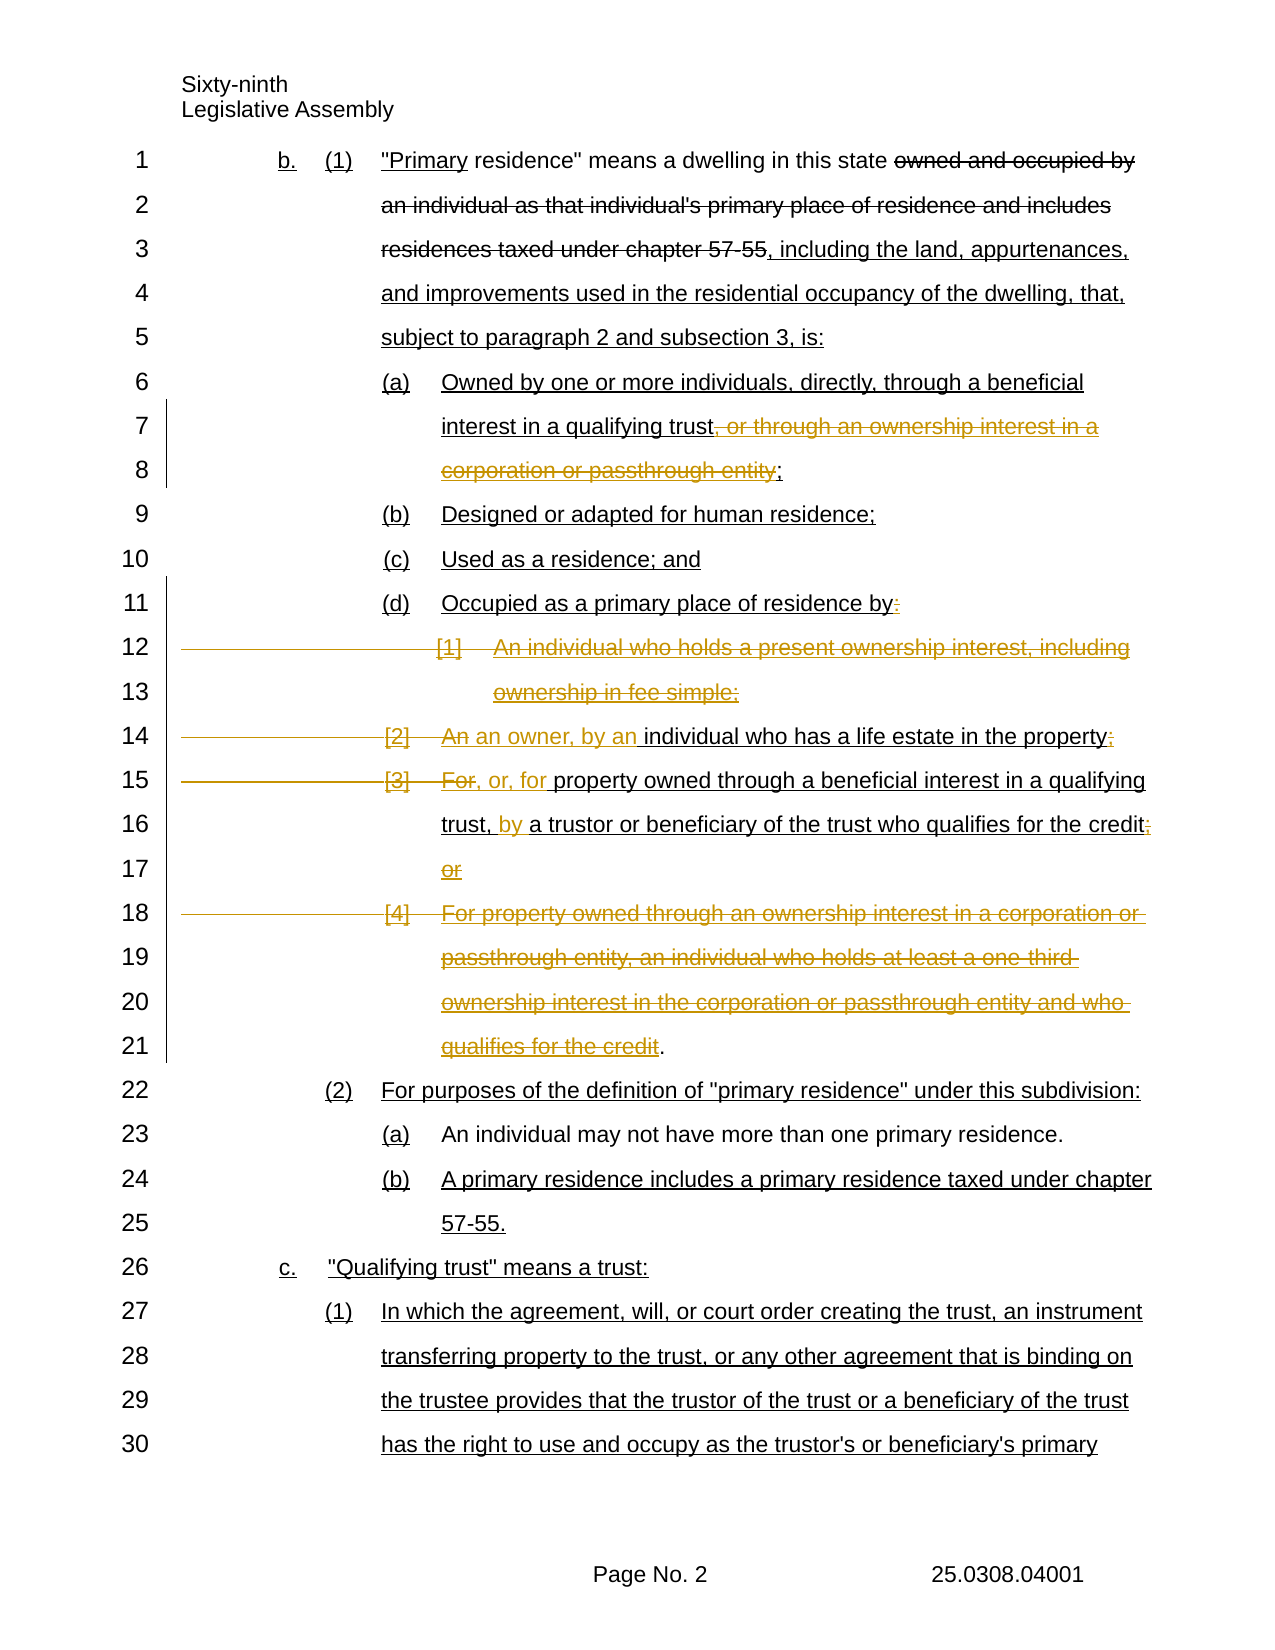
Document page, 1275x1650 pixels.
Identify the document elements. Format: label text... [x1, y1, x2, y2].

text (c) Used as a residence; and [181, 532, 1154, 576]
text (a) An individual may not have more than one primary residence. [181, 1107, 1154, 1152]
text (b) A primary residence includes a primary residence taxed under chapter 57‑55. [181, 1152, 1154, 1240]
text (2) For purposes of the definition of "primary residence" under this subdivision: [181, 1063, 1154, 1107]
text (d) Occupied as a primary place of residence by an owner, by an individual who has a life estate in the property, or, for property owned through a beneficial interest in a qualifying trust, by a trustor or beneficiary of the trust who qualifies for the credit. [181, 709, 1154, 1063]
text (b) Designed or adapted for human residence; [181, 487, 1154, 532]
text c. "Qualifying trust" means a trust: [181, 1240, 1154, 1284]
text b. (1) "Primary residence" means a dwelling in this state owned and occupied by an individual as that individual's primary place of residence and includes residences taxed under chapter 57‑55, including the land, appurtenances, and improvements used in the residential occupancy of the dwelling, that, subject to paragraph 2 and subsection 3, is: [181, 133, 1154, 355]
text (a) Owned by one or more individuals, directly, through a beneficial interest in a qualifying trust; [181, 355, 1154, 487]
text (1) In which the agreement, will, or court order creating the trust, an instrument transferring property to the trust, or any other agreement that is binding on the trustee provides that the trustor of the trust or a beneficiary of the trust has the right to use and occupy as the trustor's or beneficiary's primary [181, 1284, 1154, 1461]
text (d) Occupied as a primary place of residence by an owner, by an individual who has a life estate in the property, or, for property owned through a beneficial interest in a qualifying trust, by a trustor or beneficiary of the trust who qualifies for the credit. [181, 576, 1154, 620]
